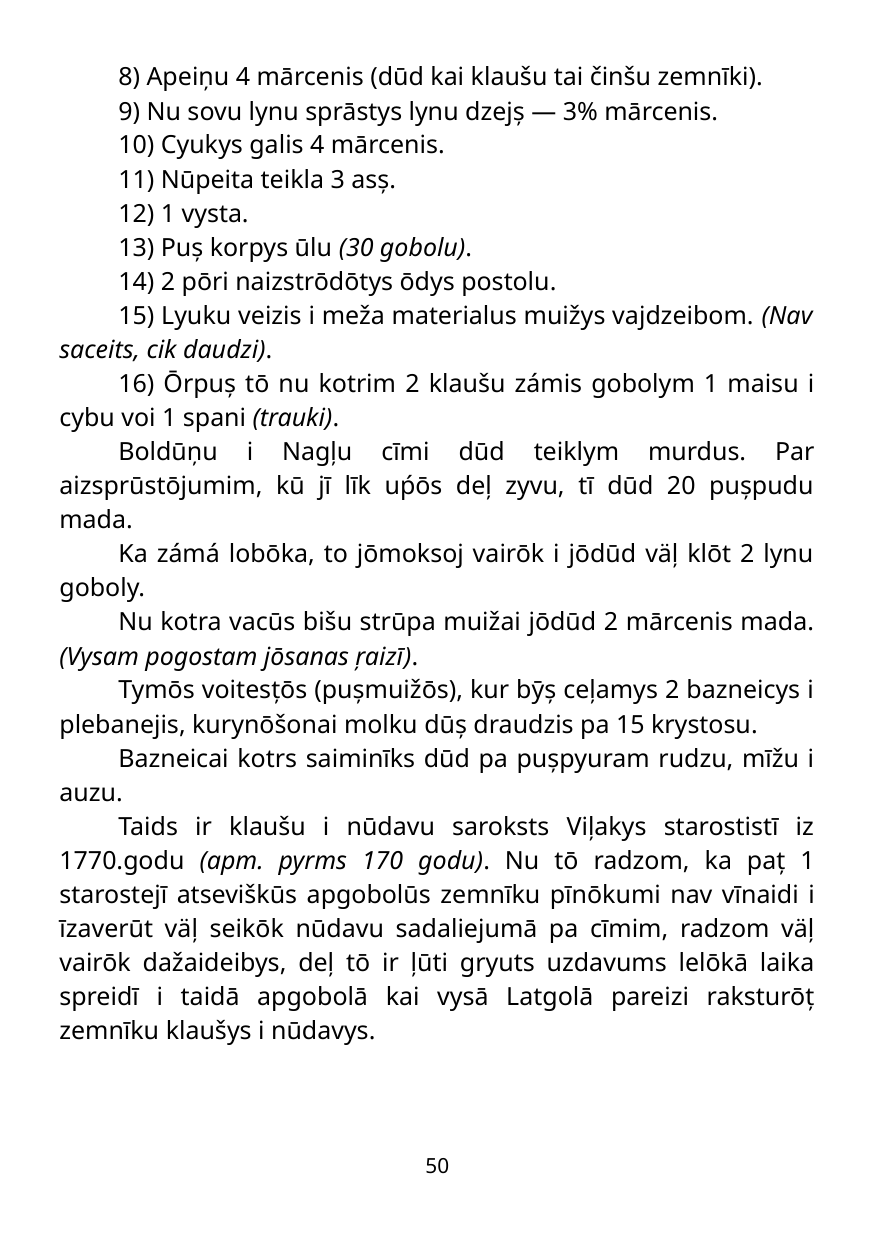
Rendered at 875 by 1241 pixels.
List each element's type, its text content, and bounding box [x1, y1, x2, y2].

text Bazneicai kotrs saiminīks dūd pa pușpyuram rudzu, mīžu i auzu. [59, 740, 815, 808]
text 15) Lyuku veizis i meža materialus muižys vajdzeibom. (Nav saceits, cik daudzi). [59, 297, 815, 366]
text 16) Ōrpuș tō nu kotrim 2 klaušu zámis gobolym 1 maisu i cybu voi 1 spani (trauki). [59, 366, 815, 434]
text Tymōs voitesțōs (pușmuižōs), kur bȳș ceļamys 2 bazneicys i plebanejis, kurynōšonai molku dūș draudzis pa 15 krystosu. [59, 672, 815, 740]
text Ka zámá lobōka, to jōmoksoj vairōk i jōdūd väļ klōt 2 lynu goboly. [59, 536, 815, 604]
text Taids ir klaušu i nūdavu saroksts Viļakys starostistī iz 1770.godu (apm. pyrms 170 godu). Nu tō radzom, ka paț 1 starostejī atseviškūs apgobolūs zemnīku pīnōkumi nav vīnaidi i īzaverūt väļ seikōk nūdavu sadaliejumā pa cīmim, radzom väļ vairōk dažaideibys, deļ tō ir ļūti gryuts uzdavums lelōkā laika spreidī i taidā apgobolā kai vysā Latgolā pareizi raksturōț zemnīku klaušys i nūdavys. [59, 808, 815, 1047]
text 11) Nūpeita teikla 3 asș. [59, 161, 815, 195]
text 8) Apeiņu 4 mārcenis (dūd kai klaušu tai činšu zemnīki). [59, 59, 815, 93]
text 13) Puș korpys ūlu (30 gobolu). [59, 229, 815, 263]
text Nu kotra vacūs bišu strūpa muižai jōdūd 2 mārcenis mada. (Vysam pogostam jōsanas ŗaizī). [59, 604, 815, 672]
text 9) Nu sovu lynu sprāstys lynu dzejș — 3% mārcenis. [59, 93, 815, 127]
text 14) 2 pōri naizstrōdōtys ōdys postolu. [59, 263, 815, 297]
text 10) Cyukys galis 4 mārcenis. [59, 127, 815, 161]
text Boldūņu i Nagļu cīmi dūd teiklym murdus. Par aizsprūstōjumim, kū jī līk uṕōs deļ zyvu, tī dūd 20 pușpudu mada. [59, 434, 815, 536]
text 12) 1 vysta. [59, 195, 815, 229]
